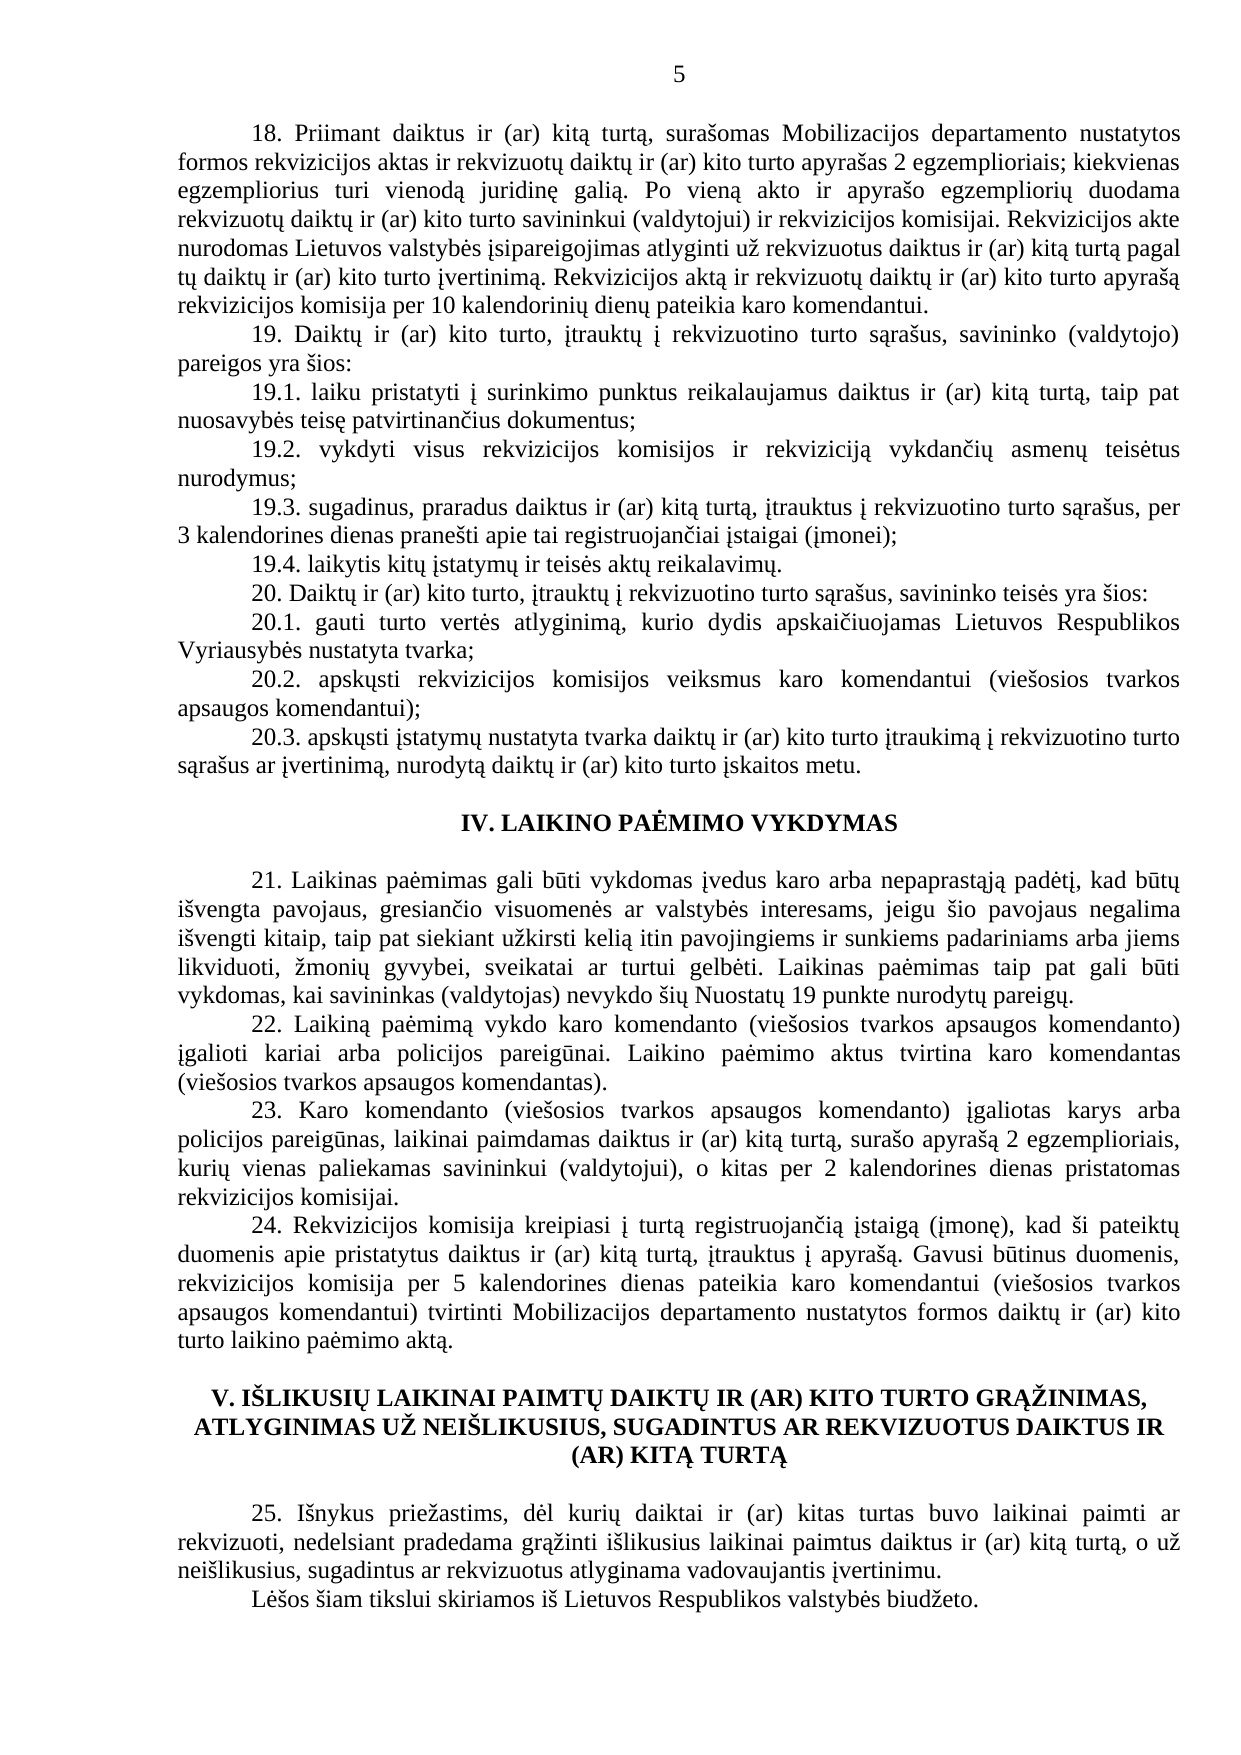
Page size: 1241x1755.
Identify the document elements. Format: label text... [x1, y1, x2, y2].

text 20.1. gauti turto vertės atlyginimą, kurio dydis apskaičiuojamas Lietuvos Respublikos Vyriausybės nustatyta tvarka; [177, 607, 1181, 664]
text 20.3. apskųsti įstatymų nustatyta tvarka daiktų ir (ar) kito turto įtraukimą į rekvizuotino turto sąrašus ar įvertinimą, nurodytą daiktų ir (ar) kito turto įskaitos metu. [177, 722, 1181, 779]
text Lėšos šiam tikslui skiriamos iš Lietuvos Respublikos valstybės biudžeto. [177, 1584, 1181, 1613]
text 19.4. laikytis kitų įstatymų ir teisės aktų reikalavimų. [177, 549, 1181, 578]
text 21. Laikinas paėmimas gali būti vykdomas įvedus karo arba nepaprastąją padėtį, kad būtų išvengta pavojaus, gresiančio visuomenės ar valstybės interesams, jeigu šio pavojaus negalima išvengti kitaip, taip pat siekiant užkirsti kelią itin pavojingiems ir sunkiems padariniams arba jiems likviduoti, žmonių gyvybei, sveikatai ar turtui gelbėti. Laikinas paėmimas taip pat gali būti vykdomas, kai savininkas (valdytojas) nevykdo šių Nuostatų 19 punkte nurodytų pareigų. [177, 866, 1181, 1009]
text 24. Rekvizicijos komisija kreipiasi į turtą registruojančią įstaigą (įmonę), kad ši pateiktų duomenis apie pristatytus daiktus ir (ar) kitą turtą, įtrauktus į apyrašą. Gavusi būtinus duomenis, rekvizicijos komisija per 5 kalendorines dienas pateikia karo komendantui (viešosios tvarkos apsaugos komendantui) tvirtinti Mobilizacijos departamento nustatytos formos daiktų ir (ar) kito turto laikino paėmimo aktą. [177, 1211, 1181, 1354]
text IV. LAIKINO PAĖMIMO VYKDYMAS [177, 808, 1181, 837]
text 22. Laikiną paėmimą vykdo karo komendanto (viešosios tvarkos apsaugos komendanto) įgalioti kariai arba policijos pareigūnai. Laikino paėmimo aktus tvirtina karo komendantas (viešosios tvarkos apsaugos komendantas). [177, 1009, 1181, 1096]
text 19. Daiktų ir (ar) kito turto, įtrauktų į rekvizuotino turto sąrašus, savininko (valdytojo) pareigos yra šios: [177, 319, 1181, 377]
text 23. Karo komendanto (viešosios tvarkos apsaugos komendanto) įgaliotas karys arba policijos pareigūnas, laikinai paimdamas daiktus ir (ar) kitą turtą, surašo apyrašą 2 egzemplioriais, kurių vienas paliekamas savininkui (valdytojui), o kitas per 2 kalendorines dienas pristatomas rekvizicijos komisijai. [177, 1096, 1181, 1211]
text 19.2. vykdyti visus rekvizicijos komisijos ir rekviziciją vykdančių asmenų teisėtus nurodymus; [177, 434, 1181, 492]
text 19.3. sugadinus, praradus daiktus ir (ar) kitą turtą, įtrauktus į rekvizuotino turto sąrašus, per 3 kalendorines dienas pranešti apie tai registruojančiai įstaigai (įmonei); [177, 492, 1181, 549]
text 18. Priimant daiktus ir (ar) kitą turtą, surašomas Mobilizacijos departamento nustatytos formos rekvizicijos aktas ir rekvizuotų daiktų ir (ar) kito turto apyrašas 2 egzemplioriais; kiekvienas egzempliorius turi vienodą juridinę galią. Po vieną akto ir apyrašo egzempliorių duodama rekvizuotų daiktų ir (ar) kito turto savininkui (valdytojui) ir rekvizicijos komisijai. Rekvizicijos akte nurodomas Lietuvos valstybės įsipareigojimas atlyginti už rekvizuotus daiktus ir (ar) kitą turtą pagal tų daiktų ir (ar) kito turto įvertinimą. Rekvizicijos aktą ir rekvizuotų daiktų ir (ar) kito turto apyrašą rekvizicijos komisija per 10 kalendorinių dienų pateikia karo komendantui. [177, 118, 1181, 319]
text 25. Išnykus priežastims, dėl kurių daiktai ir (ar) kitas turtas buvo laikinai paimti ar rekvizuoti, nedelsiant pradedama grąžinti išlikusius laikinai paimtus daiktus ir (ar) kitą turtą, o už neišlikusius, sugadintus ar rekvizuotus atlyginama vadovaujantis įvertinimu. [177, 1498, 1181, 1584]
text 20.2. apskųsti rekvizicijos komisijos veiksmus karo komendantui (viešosios tvarkos apsaugos komendantui); [177, 664, 1181, 722]
text 19.1. laiku pristatyti į surinkimo punktus reikalaujamus daiktus ir (ar) kitą turtą, taip pat nuosavybės teisę patvirtinančius dokumentus; [177, 377, 1181, 434]
text 20. Daiktų ir (ar) kito turto, įtrauktų į rekvizuotino turto sąrašus, savininko teisės yra šios: [177, 578, 1181, 607]
text V. IŠLIKUSIŲ LAIKINAI PAIMTŲ DAIKTŲ IR (AR) KITO TURTO GRĄŽINIMAS, ATLYGINIMAS UŽ NEIŠLIKUSIUS, SUGADINTUS AR REKVIZUOTUS DAIKTUS IR (AR) KITĄ TURTĄ [177, 1383, 1181, 1469]
